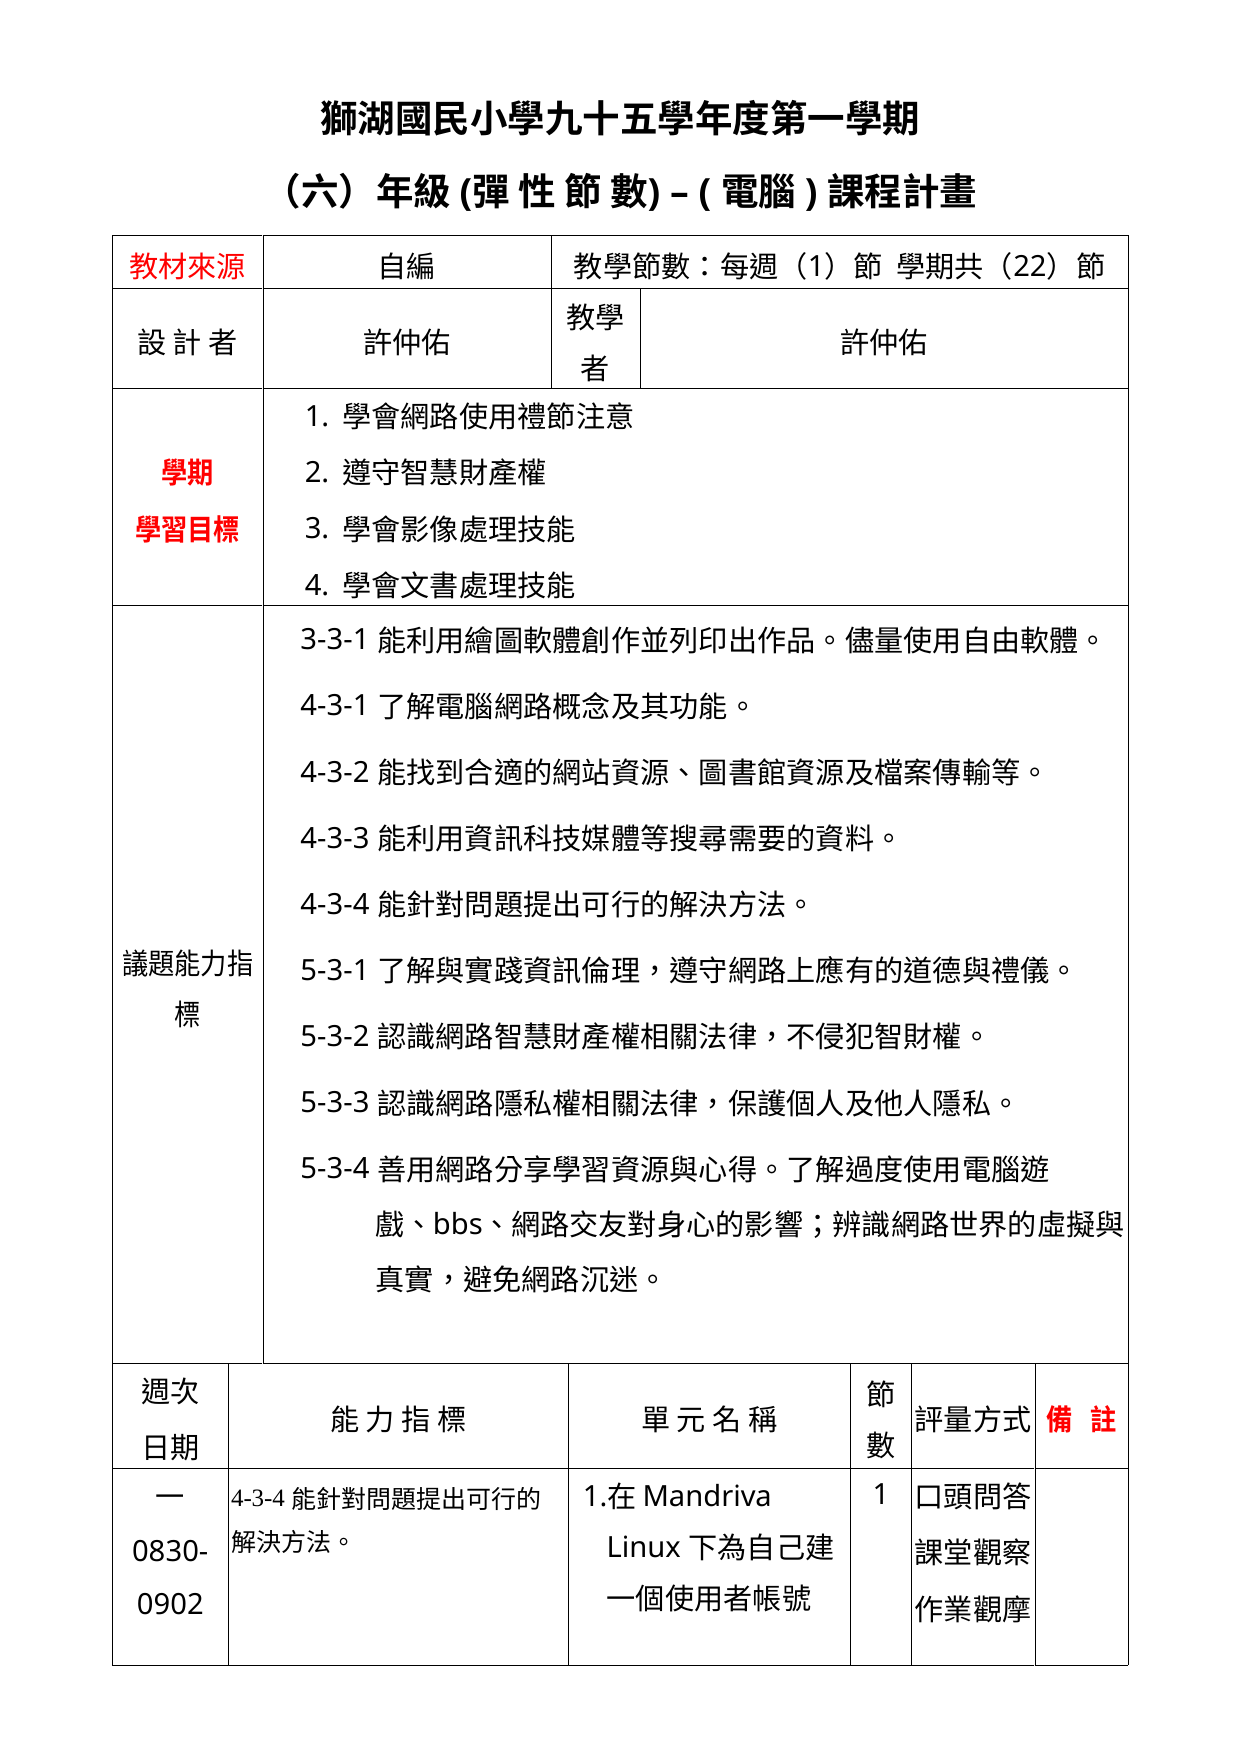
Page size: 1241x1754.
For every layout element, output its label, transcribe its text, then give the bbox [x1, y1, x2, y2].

table_cell 能 力 指 標 [229, 1364, 568, 1468]
table_cell 1 [851, 1469, 911, 1665]
table_cell 在Mandriva Linux 下為自己建一個使用者帳號 調校自己使用環境 [569, 1469, 850, 1665]
table_cell 學會網路使用禮節注意 遵守智慧財產權 學會影像處理技能 學會文書處理技能 [264, 389, 1128, 605]
table_header 自編 [264, 236, 551, 288]
text （六）年級 (彈 性 節 數) – ( 電腦 ) 課程計畫 [89, 162, 1152, 216]
table_cell 口頭問答 課堂觀察 作業觀摩 [912, 1469, 1034, 1665]
table_cell 評量方式 [912, 1364, 1034, 1468]
table_cell 教學者 [552, 289, 640, 388]
table_cell 備 註 [1036, 1364, 1128, 1468]
table_cell 3-3-1 能利用繪圖軟體創作並列印出作品。儘量使用自由軟體。 4-3-1 了解電腦網路概念及其功能。 4-3-2 能找到合適的網站資源、圖書館資源及檔案傳輸等。 4-3-3 能利用資訊科技媒體等搜尋需要的資料。 4-3-4 能針對問題提出可行的解決方法。 5-3-1 了解與實踐資訊倫理，遵守網路上應有的道德與禮儀。 5-3-2 認識網路智慧財產權相關法律，不侵犯智財權。 5-3-3 認識網路隱私權相關法律，保護個人及他人隱私。 5-3-4 善用網路分享學習資源與心得。了解過度使用電腦遊戲、bbs、網路交友對身心的影響；辨識網路世界的虛擬與真實，避免網路沉迷。 [264, 606, 1128, 1363]
table_cell 週次 日期 [113, 1364, 228, 1468]
text 獅湖國民小學九十五學年度第一學期 [89, 89, 1152, 143]
table_cell 一 0830- 0902 [113, 1469, 228, 1665]
table_header 教學節數：每週（1）節 學期共（22）節 [552, 236, 1128, 288]
table_cell 許仲佑 [641, 289, 1128, 388]
table_header 教材來源 [113, 236, 262, 288]
table_cell 節數 [851, 1364, 911, 1468]
table_cell 單 元 名 稱 [569, 1364, 850, 1468]
table_cell [1036, 1469, 1128, 1665]
table_cell 4-3-4 能針對問題提出可行的解決方法。 [229, 1469, 568, 1665]
table_cell 議題能力指標 [113, 606, 262, 1363]
table_cell 設 計 者 [113, 289, 262, 388]
table_cell 學期 學習目標 [113, 389, 262, 605]
table_cell 許仲佑 [264, 289, 551, 388]
